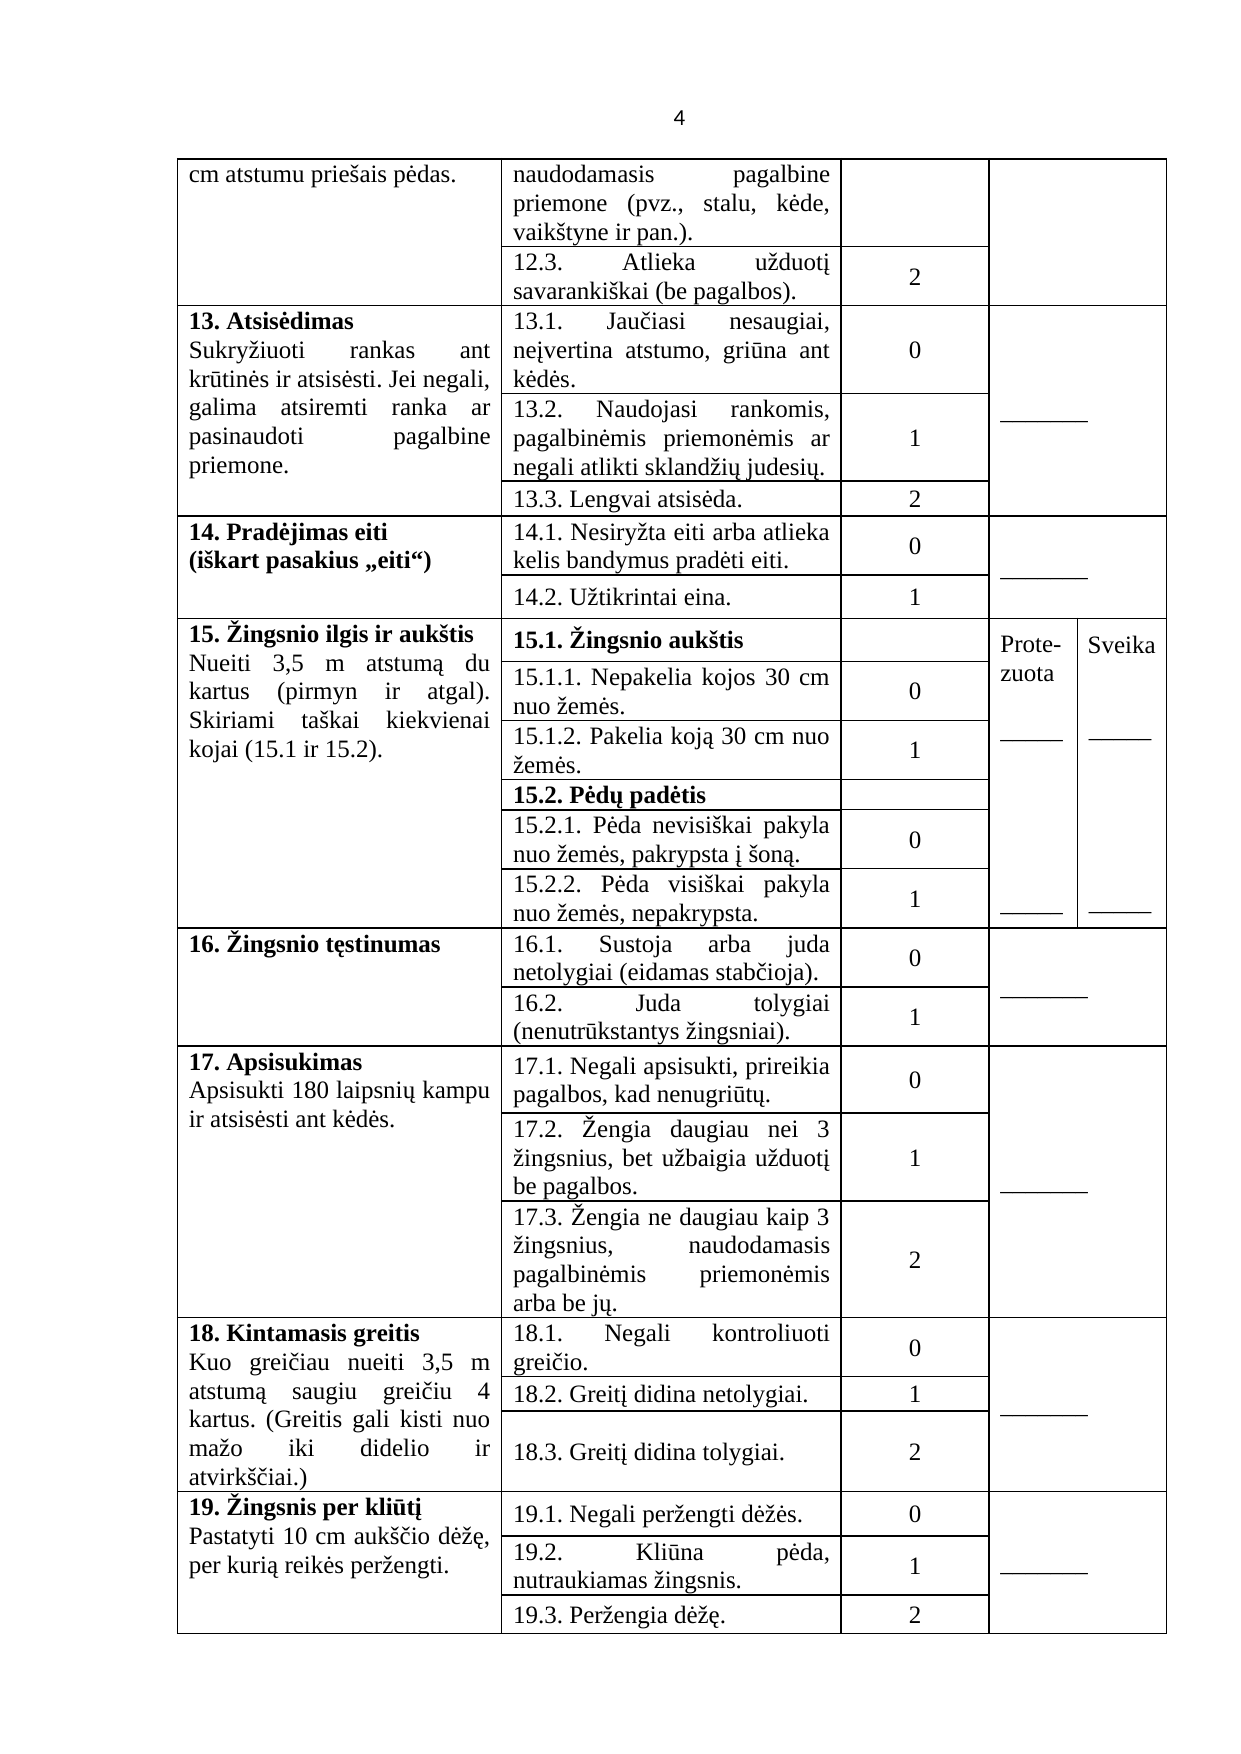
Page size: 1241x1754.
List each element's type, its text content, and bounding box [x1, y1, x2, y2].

table_cell Prote-zuota _____ _____ [990, 619, 1077, 927]
table_cell 15.2. Pėdų padėtis [502, 780, 840, 809]
table_cell 1 [842, 576, 988, 617]
table_cell 2 [842, 1202, 988, 1317]
table_cell 19. Žingsnis per kliūtį Pastatyti 10 cm aukščio dėžę, per kurią reikės peržengti. [178, 1492, 501, 1633]
table_cell 14.1. Nesiryžta eiti arba atlieka kelis bandymus pradėti eiti. [502, 517, 840, 574]
table_cell [842, 619, 988, 661]
table_cell _______ [990, 1318, 1166, 1491]
table_cell 15.2.2. Pėda visiškai pakyla nuo žemės, nepakrypsta. [502, 870, 840, 927]
table_cell naudodamasis pagalbine priemone (pvz., stalu, kėde, vaikštyne ir pan.). [502, 160, 840, 246]
table_cell 1 [842, 1537, 988, 1594]
table_cell 1 [842, 721, 988, 779]
table_cell 15.1.1. Nepakelia kojos 30 cm nuo žemės. [502, 662, 840, 719]
table_cell 2 [842, 247, 988, 305]
table_cell 1 [842, 988, 988, 1045]
table_cell 18.1. Negali kontroliuoti greičio. [502, 1318, 840, 1376]
table_cell 15.1.2. Pakelia koją 30 cm nuo žemės. [502, 721, 840, 779]
table_cell 0 [842, 517, 988, 574]
table_cell [990, 160, 1166, 305]
table_cell 16. Žingsnio tęstinumas [178, 929, 501, 1045]
table_cell cm atstumu priešais pėdas. [178, 160, 501, 305]
table_cell 17.3. Žengia ne daugiau kaip 3 žingsnius, naudodamasis pagalbinėmis priemonėmis arba be jų. [502, 1202, 840, 1317]
table_cell 19.1. Negali peržengti dėžės. [502, 1492, 840, 1535]
table_cell 15. Žingsnio ilgis ir aukštis Nueiti 3,5 m atstumą du kartus (pirmyn ir atgal). Skiriami taškai kiekvienai kojai (15.1 ir 15.2). [178, 619, 501, 927]
table_cell [842, 160, 988, 246]
table_cell _______ [990, 1492, 1166, 1633]
table_cell 0 [842, 810, 988, 868]
table_cell 17. Apsisukimas Apsisukti 180 laipsnių kampu ir atsisėsti ant kėdės. [178, 1047, 501, 1317]
table_cell 16.2. Juda tolygiai (nenutrūkstantys žingsniai). [502, 988, 840, 1045]
table_cell _______ [990, 929, 1166, 1045]
table_cell 13.1. Jaučiasi nesaugiai, neįvertina atstumo, griūna ant kėdės. [502, 306, 840, 392]
table_cell 18.3. Greitį didina tolygiai. [502, 1412, 840, 1491]
table_cell 2 [842, 1412, 988, 1491]
table_cell 0 [842, 1492, 988, 1535]
table_cell 18.2. Greitį didina netolygiai. [502, 1377, 840, 1410]
table_cell 0 [842, 1318, 988, 1376]
table_cell _______ [990, 306, 1166, 515]
table_cell 18. Kintamasis greitis Kuo greičiau nueiti 3,5 m atstumą saugiu greičiu 4 kartus. (Greitis gali kisti nuo mažo iki didelio ir atvirkščiai.) [178, 1318, 501, 1491]
table_cell 14. Pradėjimas eiti (iškart pasakius „eiti“) [178, 517, 501, 617]
table_cell 13.2. Naudojasi rankomis, pagalbinėmis priemonėmis ar negali atlikti sklandžių judesių. [502, 394, 840, 480]
table_cell [842, 780, 988, 809]
table_cell 15.1. Žingsnio aukštis [502, 619, 840, 661]
table_cell 13.3. Lengvai atsisėda. [502, 482, 840, 515]
table_cell 1 [842, 1377, 988, 1410]
table_cell _______ [990, 517, 1166, 617]
table_cell 2 [842, 482, 988, 515]
table_cell Sveika _____ _____ [1078, 619, 1166, 927]
table_cell 1 [842, 1114, 988, 1200]
table_cell 16.1. Sustoja arba juda netolygiai (eidamas stabčioja). [502, 929, 840, 986]
table_cell _______ [990, 1047, 1166, 1317]
table_cell 19.2. Kliūna pėda, nutraukiamas žingsnis. [502, 1537, 840, 1594]
table_cell 14.2. Užtikrintai eina. [502, 576, 840, 617]
table_cell 19.3. Peržengia dėžę. [502, 1596, 840, 1633]
table_cell 0 [842, 1047, 988, 1112]
table_cell 0 [842, 662, 988, 719]
table_cell 13. Atsisėdimas Sukryžiuoti rankas ant krūtinės ir atsisėsti. Jei negali, galima atsiremti ranka ar pasinaudoti pagalbine priemone. [178, 306, 501, 515]
table_cell 17.2. Žengia daugiau nei 3 žingsnius, bet užbaigia užduotį be pagalbos. [502, 1114, 840, 1200]
table_cell 17.1. Negali apsisukti, prireikia pagalbos, kad nenugriūtų. [502, 1047, 840, 1112]
table_cell 2 [842, 1596, 988, 1633]
table_cell 1 [842, 869, 988, 927]
table_cell 12.3. Atlieka užduotį savarankiškai (be pagalbos). [502, 247, 840, 305]
table_cell 1 [842, 394, 988, 480]
table_cell 15.2.1. Pėda nevisiškai pakyla nuo žemės, pakrypsta į šoną. [502, 811, 840, 868]
table_cell 0 [842, 929, 988, 986]
table_cell 0 [842, 306, 988, 392]
